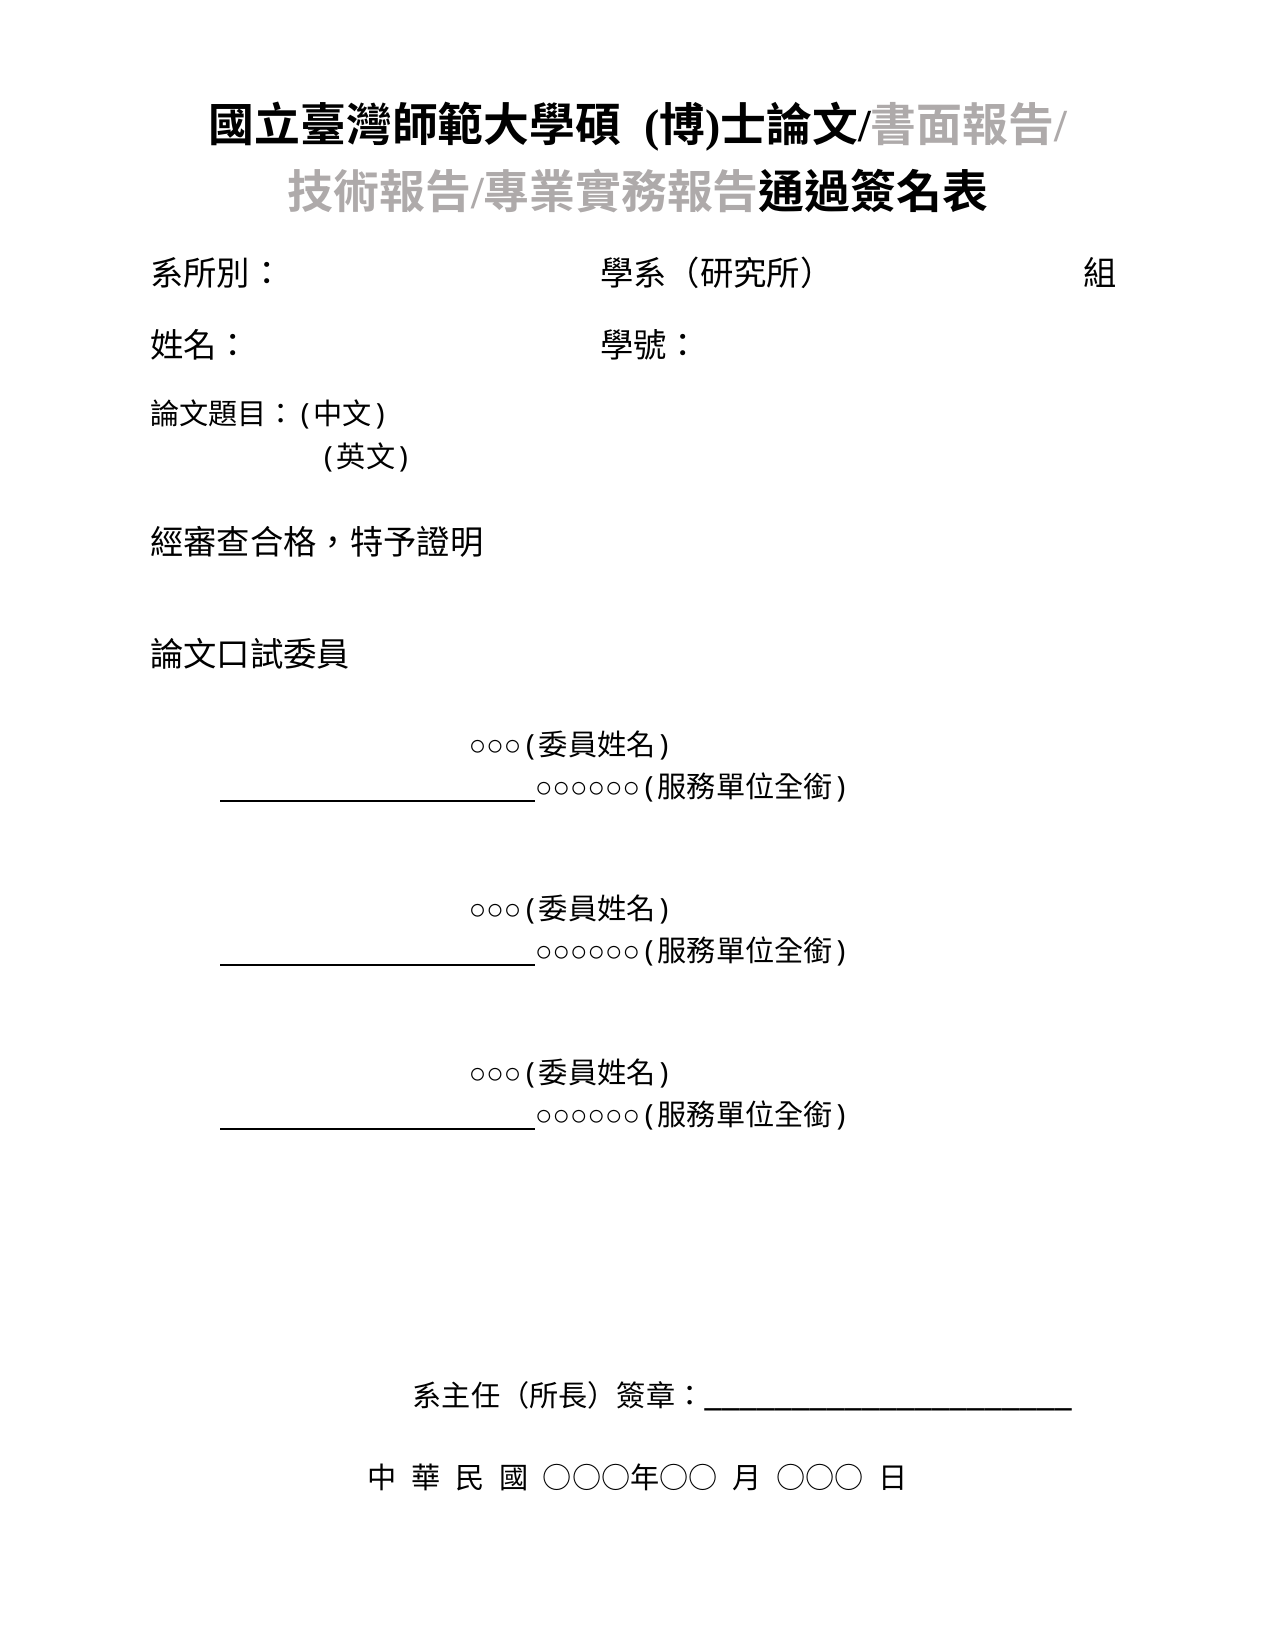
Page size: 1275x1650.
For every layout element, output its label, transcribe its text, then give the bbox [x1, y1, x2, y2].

text 論文題目：(中文) [150, 391, 1125, 433]
text 姓名： 學號： [150, 319, 1125, 367]
text 經審查合格，特予證明 [150, 515, 1125, 564]
text ○○○(委員姓名) [150, 885, 1125, 928]
text ○○○(委員姓名) [150, 721, 1125, 763]
text ○○○○○○(服務單位全銜) [150, 1092, 1125, 1134]
text 系主任（所長）簽章：_____________________ [150, 1372, 1119, 1415]
text (英文) [150, 433, 1125, 476]
subtitle 技術報告/專業實務報告通過簽名表 [150, 155, 1125, 221]
text ○○○○○○(服務單位全銜) [150, 763, 1125, 806]
text 系所別： 學系（研究所） 組 [150, 246, 1125, 294]
text ○○○○○○(服務單位全銜) [150, 928, 1125, 970]
subtitle 國立臺灣師範大學碩 (博)士論文/書面報告/ [150, 89, 1125, 155]
text 中 華 民 國 ○○○年○○ 月 ○○○ 日 [150, 1454, 1125, 1497]
text 論文口試委員 [150, 627, 1125, 676]
text ○○○(委員姓名) [150, 1049, 1125, 1092]
